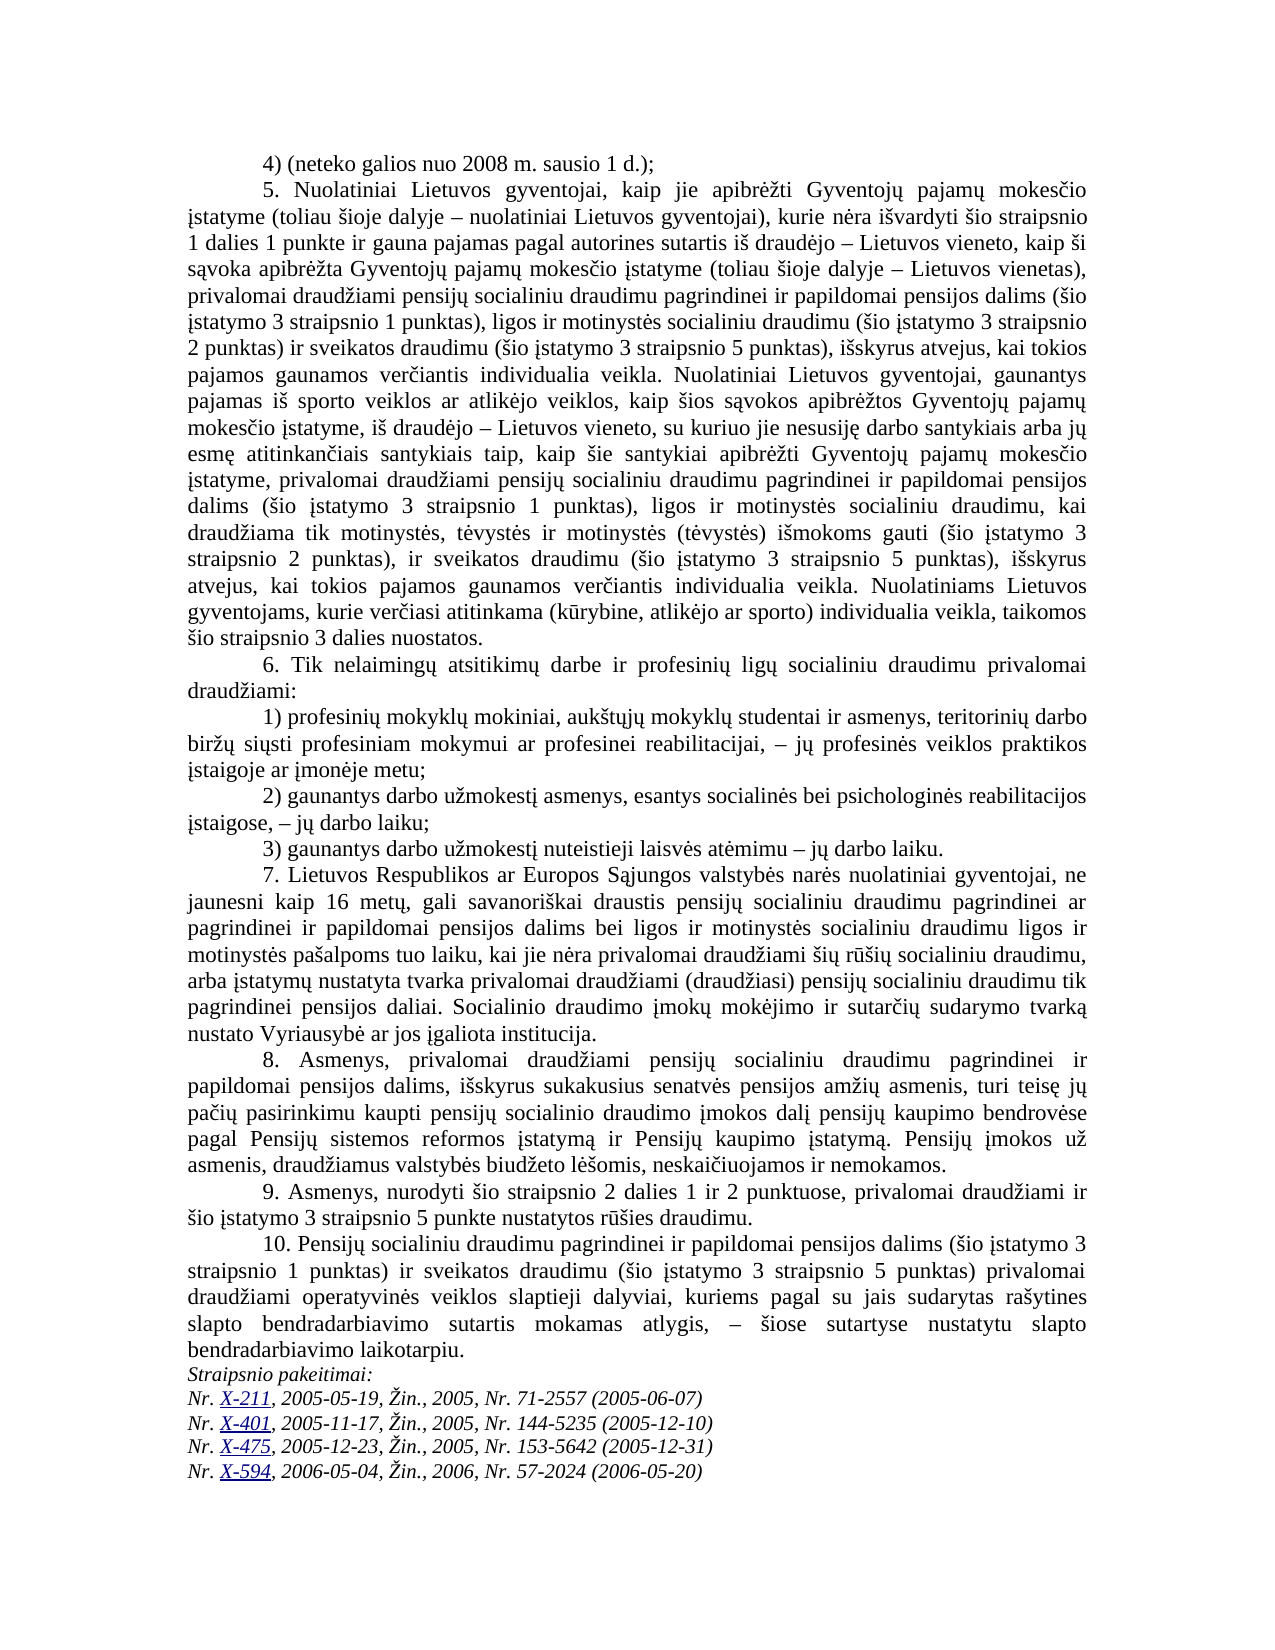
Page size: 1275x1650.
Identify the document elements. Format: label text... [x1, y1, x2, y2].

text 8. Asmenys, privalomai draudžiami pensijų socialiniu draudimu pagrindinei ir papildomai pensijos dalims, išskyrus sukakusius senatvės pensijos amžių asmenis, turi teisę jų pačių pasirinkimu kaupti pensijų socialinio draudimo įmokos dalį pensijų kaupimo bendrovėse pagal Pensijų sistemos reformos įstatymą ir Pensijų kaupimo įstatymą. Pensijų įmokos už asmenis, draudžiamus valstybės biudžeto lėšomis, neskaičiuojamos ir nemokamos. [187, 1046, 1088, 1178]
text Straipsnio pakeitimai: [187, 1362, 1088, 1386]
text 3) gaunantys darbo užmokestį nuteistieji laisvės atėmimu – jų darbo laiku. [187, 835, 1088, 862]
text 1) profesinių mokyklų mokiniai, aukštųjų mokyklų studentai ir asmenys, teritorinių darbo biržų siųsti profesiniam mokymui ar profesinei reabilitacijai, – jų profesinės veiklos praktikos įstaigoje ar įmonėje metu; [187, 703, 1088, 782]
text Nr. X-475, 2005-12-23, Žin., 2005, Nr. 153-5642 (2005-12-31) [187, 1434, 1088, 1458]
text Nr. X-211, 2005-05-19, Žin., 2005, Nr. 71-2557 (2005-06-07) [187, 1386, 1088, 1410]
text Nr. X-594, 2006-05-04, Žin., 2006, Nr. 57-2024 (2006-05-20) [187, 1458, 1088, 1483]
text 9. Asmenys, nurodyti šio straipsnio 2 dalies 1 ir 2 punktuose, privalomai draudžiami ir šio įstatymo 3 straipsnio 5 punkte nustatytos rūšies draudimu. [187, 1178, 1088, 1231]
text 4) (neteko galios nuo 2008 m. sausio 1 d.); [187, 150, 1088, 176]
text 10. Pensijų socialiniu draudimu pagrindinei ir papildomai pensijos dalims (šio įstatymo 3 straipsnio 1 punktas) ir sveikatos draudimu (šio įstatymo 3 straipsnio 5 punktas) privalomai draudžiami operatyvinės veiklos slaptieji dalyviai, kuriems pagal su jais sudarytas rašytines slapto bendradarbiavimo sutartis mokamas atlygis, – šiose sutartyse nustatytu slapto bendradarbiavimo laikotarpiu. [187, 1231, 1087, 1362]
text Nr. X-401, 2005-11-17, Žin., 2005, Nr. 144-5235 (2005-12-10) [187, 1410, 1088, 1434]
text 7. Lietuvos Respublikos ar Europos Sąjungos valstybės narės nuolatiniai gyventojai, ne jaunesni kaip 16 metų, gali savanoriškai draustis pensijų socialiniu draudimu pagrindinei ar pagrindinei ir papildomai pensijos dalims bei ligos ir motinystės socialiniu draudimu ligos ir motinystės pašalpoms tuo laiku, kai jie nėra privalomai draudžiami šių rūšių socialiniu draudimu, arba įstatymų nustatyta tvarka privalomai draudžiami (draudžiasi) pensijų socialiniu draudimu tik pagrindinei pensijos daliai. Socialinio draudimo įmokų mokėjimo ir sutarčių sudarymo tvarką nustato Vyriausybė ar jos įgaliota institucija. [187, 862, 1088, 1046]
text 2) gaunantys darbo užmokestį asmenys, esantys socialinės bei psichologinės reabilitacijos įstaigose, – jų darbo laiku; [187, 782, 1088, 835]
text 6. Tik nelaimingų atsitikimų darbe ir profesinių ligų socialiniu draudimu privalomai draudžiami: [187, 651, 1088, 703]
text 5. Nuolatiniai Lietuvos gyventojai, kaip jie apibrėžti Gyventojų pajamų mokesčio įstatyme (toliau šioje dalyje – nuolatiniai Lietuvos gyventojai), kurie nėra išvardyti šio straipsnio 1 dalies 1 punkte ir gauna pajamas pagal autorines sutartis iš draudėjo – Lietuvos vieneto, kaip ši sąvoka apibrėžta Gyventojų pajamų mokesčio įstatyme (toliau šioje dalyje – Lietuvos vienetas), privalomai draudžiami pensijų socialiniu draudimu pagrindinei ir papildomai pensijos dalims (šio įstatymo 3 straipsnio 1 punktas), ligos ir motinystės socialiniu draudimu (šio įstatymo 3 straipsnio 2 punktas) ir sveikatos draudimu (šio įstatymo 3 straipsnio 5 punktas), išskyrus atvejus, kai tokios pajamos gaunamos verčiantis individualia veikla. Nuolatiniai Lietuvos gyventojai, gaunantys pajamas iš sporto veiklos ar atlikėjo veiklos, kaip šios sąvokos apibrėžtos Gyventojų pajamų mokesčio įstatyme, iš draudėjo – Lietuvos vieneto, su kuriuo jie nesusiję darbo santykiais arba jų esmę atitinkančiais santykiais taip, kaip šie santykiai apibrėžti Gyventojų pajamų mokesčio įstatyme, privalomai draudžiami pensijų socialiniu draudimu pagrindinei ir papildomai pensijos dalims (šio įstatymo 3 straipsnio 1 punktas), ligos ir motinystės socialiniu draudimu, kai draudžiama tik motinystės, tėvystės ir motinystės (tėvystės) išmokoms gauti (šio įstatymo 3 straipsnio 2 punktas), ir sveikatos draudimu (šio įstatymo 3 straipsnio 5 punktas), išskyrus atvejus, kai tokios pajamos gaunamos verčiantis individualia veikla. Nuolatiniams Lietuvos gyventojams, kurie verčiasi atitinkama (kūrybine, atlikėjo ar sporto) individualia veikla, taikomos šio straipsnio 3 dalies nuostatos. [187, 176, 1088, 651]
